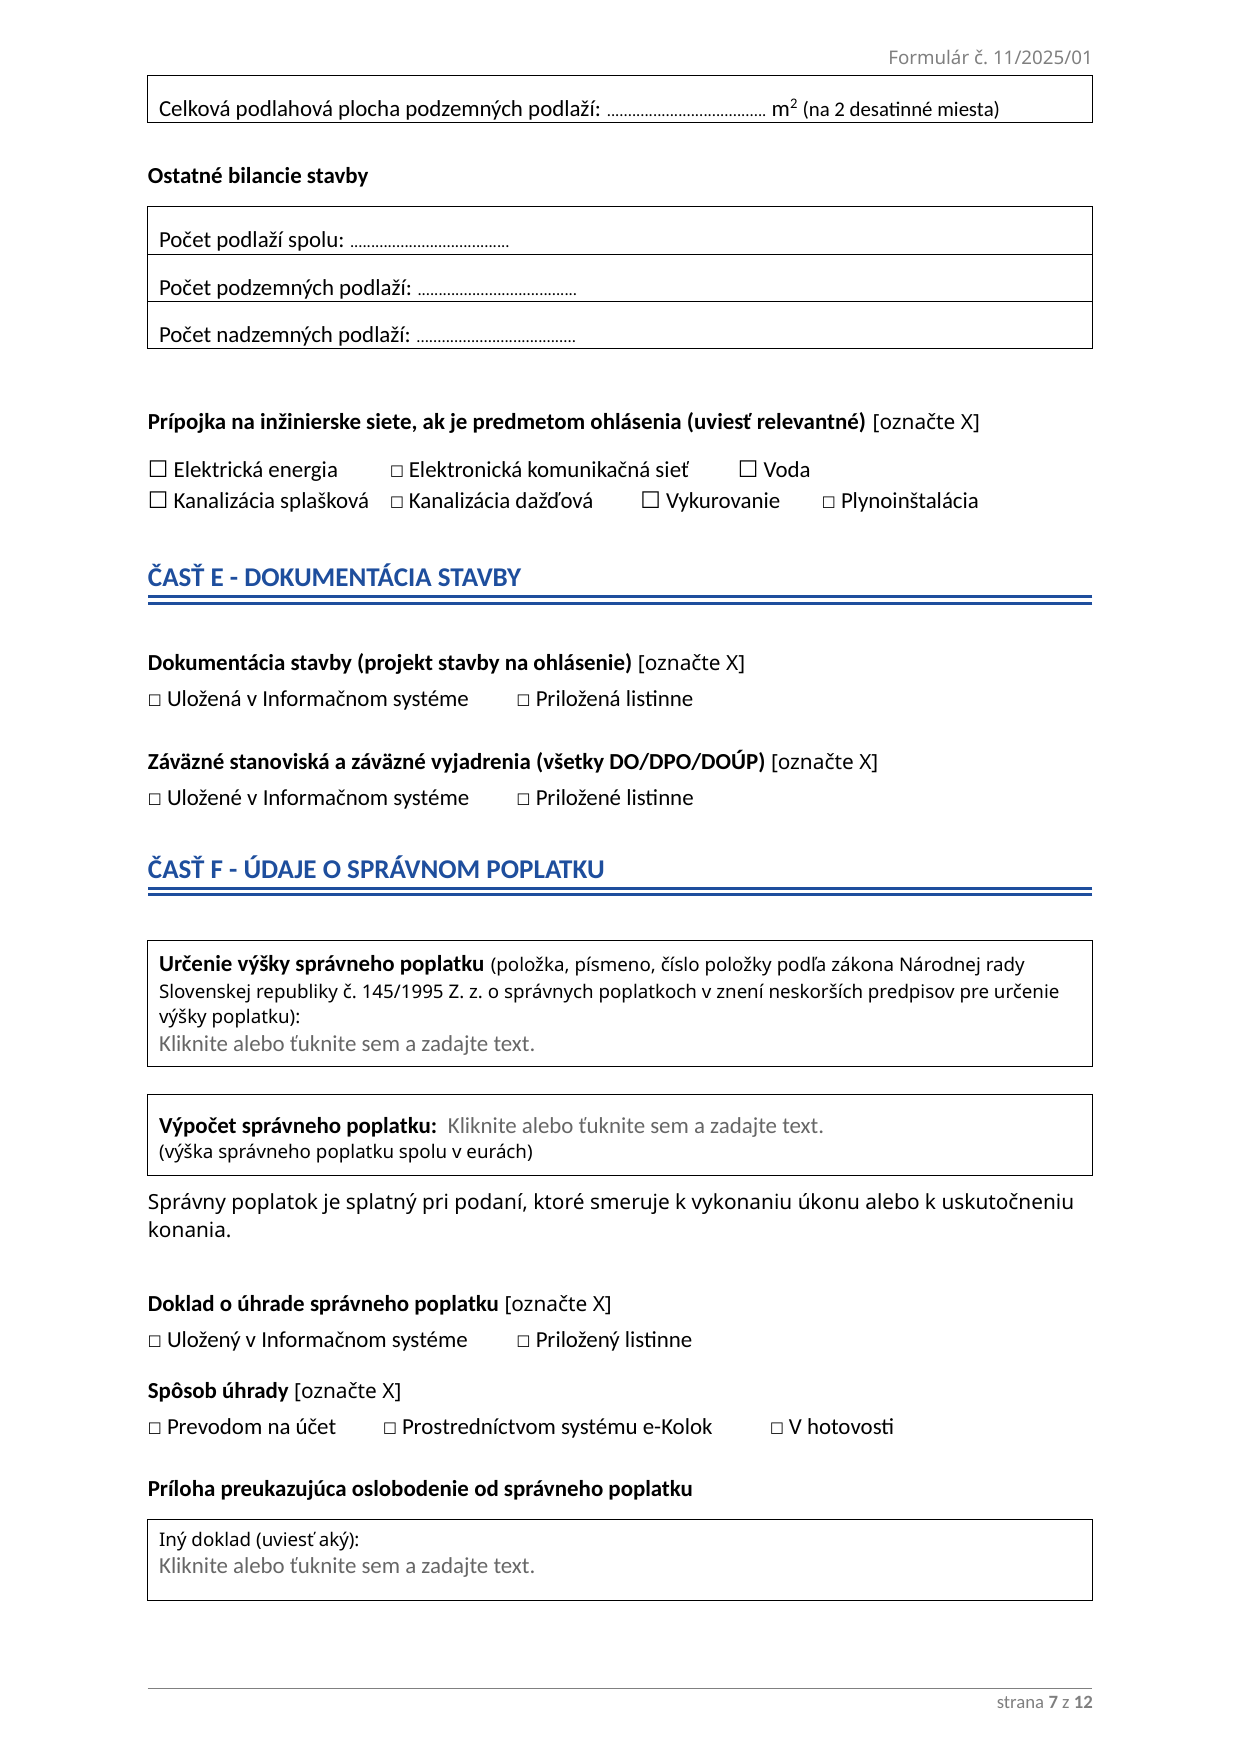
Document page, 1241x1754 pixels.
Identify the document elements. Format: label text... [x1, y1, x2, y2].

table_header Výpočet správneho poplatku: Kliknite alebo ťuknite sem a zadajte text. (výška správneho poplatku spolu v eurách) [148, 1095, 1092, 1175]
text ☐ Kanalizácia splašková ☐ Kanalizácia dažďová ☐ Vykurovanie ☐ Plynoinštalácia [148, 484, 1092, 516]
table_header Určenie výšky správneho poplatku (položka, písmeno, číslo položky podľa zákona Národnej rady Slovenskej republiky č. 145/1995 Z. z. o správnych poplatkoch v znení neskorších predpisov pre určenie výšky poplatku): Kliknite alebo ťuknite sem a zadajte text. [148, 941, 1092, 1066]
text ČASŤ E - DOKUMENTÁCIA STAVBY [148, 560, 1092, 595]
text Spôsob úhrady [označte X] [148, 1360, 1092, 1404]
text ČASŤ F - ÚDAJE O SPRÁVNOM POPLATKU [148, 852, 1092, 887]
table_header Počet podlaží spolu: ...................................... [148, 207, 1092, 253]
text ☐ Uložená v Informačnom systéme ☐ Priložená listinne [148, 682, 1092, 714]
text ☐ Elektrická energia ☐ Elektronická komunikačná sieť ☐ Voda [148, 453, 1092, 484]
text Prípojka na inžinierske siete, ak je predmetom ohlásenia (uviesť relevantné) [označte X] [148, 349, 1092, 436]
text [148, 598, 1092, 602]
text Správny poplatok je splatný pri podaní, ktoré smeruje k vykonaniu úkonu alebo k uskutočneniu konania. [148, 1176, 1092, 1272]
text Záväzné stanoviská a záväzné vyjadrenia (všetky DO/DPO/DOÚP) [označte X] [148, 747, 1092, 775]
text Príloha preukazujúca oslobodenie od správneho poplatku [148, 1474, 1092, 1502]
table_cell Celková podlahová plocha podzemných podlaží: ...................................... m2 (na 2 desatinné miesta) [148, 76, 1092, 122]
text ☐ Uložené v Informačnom systéme ☐ Priložené listinne [148, 781, 1092, 812]
text Dokumentácia stavby (projekt stavby na ohlásenie) [označte X] [148, 648, 1092, 677]
text Doklad o úhrade správneho poplatku [označte X] [148, 1289, 1092, 1317]
table_cell Počet nadzemných podlaží: ...................................... [148, 302, 1092, 348]
text ☐ Uložený v Informačnom systéme ☐ Priložený listinne [148, 1323, 1092, 1354]
text Ostatné bilancie stavby [148, 123, 1092, 189]
table_header Iný doklad (uviesť aký): Kliknite alebo ťuknite sem a zadajte text. [148, 1520, 1092, 1600]
text ☐ Prevodom na účet ☐ Prostredníctvom systému e-Kolok ☐ V hotovosti [148, 1410, 1092, 1441]
table_cell Počet podzemných podlaží: ...................................... [148, 255, 1092, 301]
